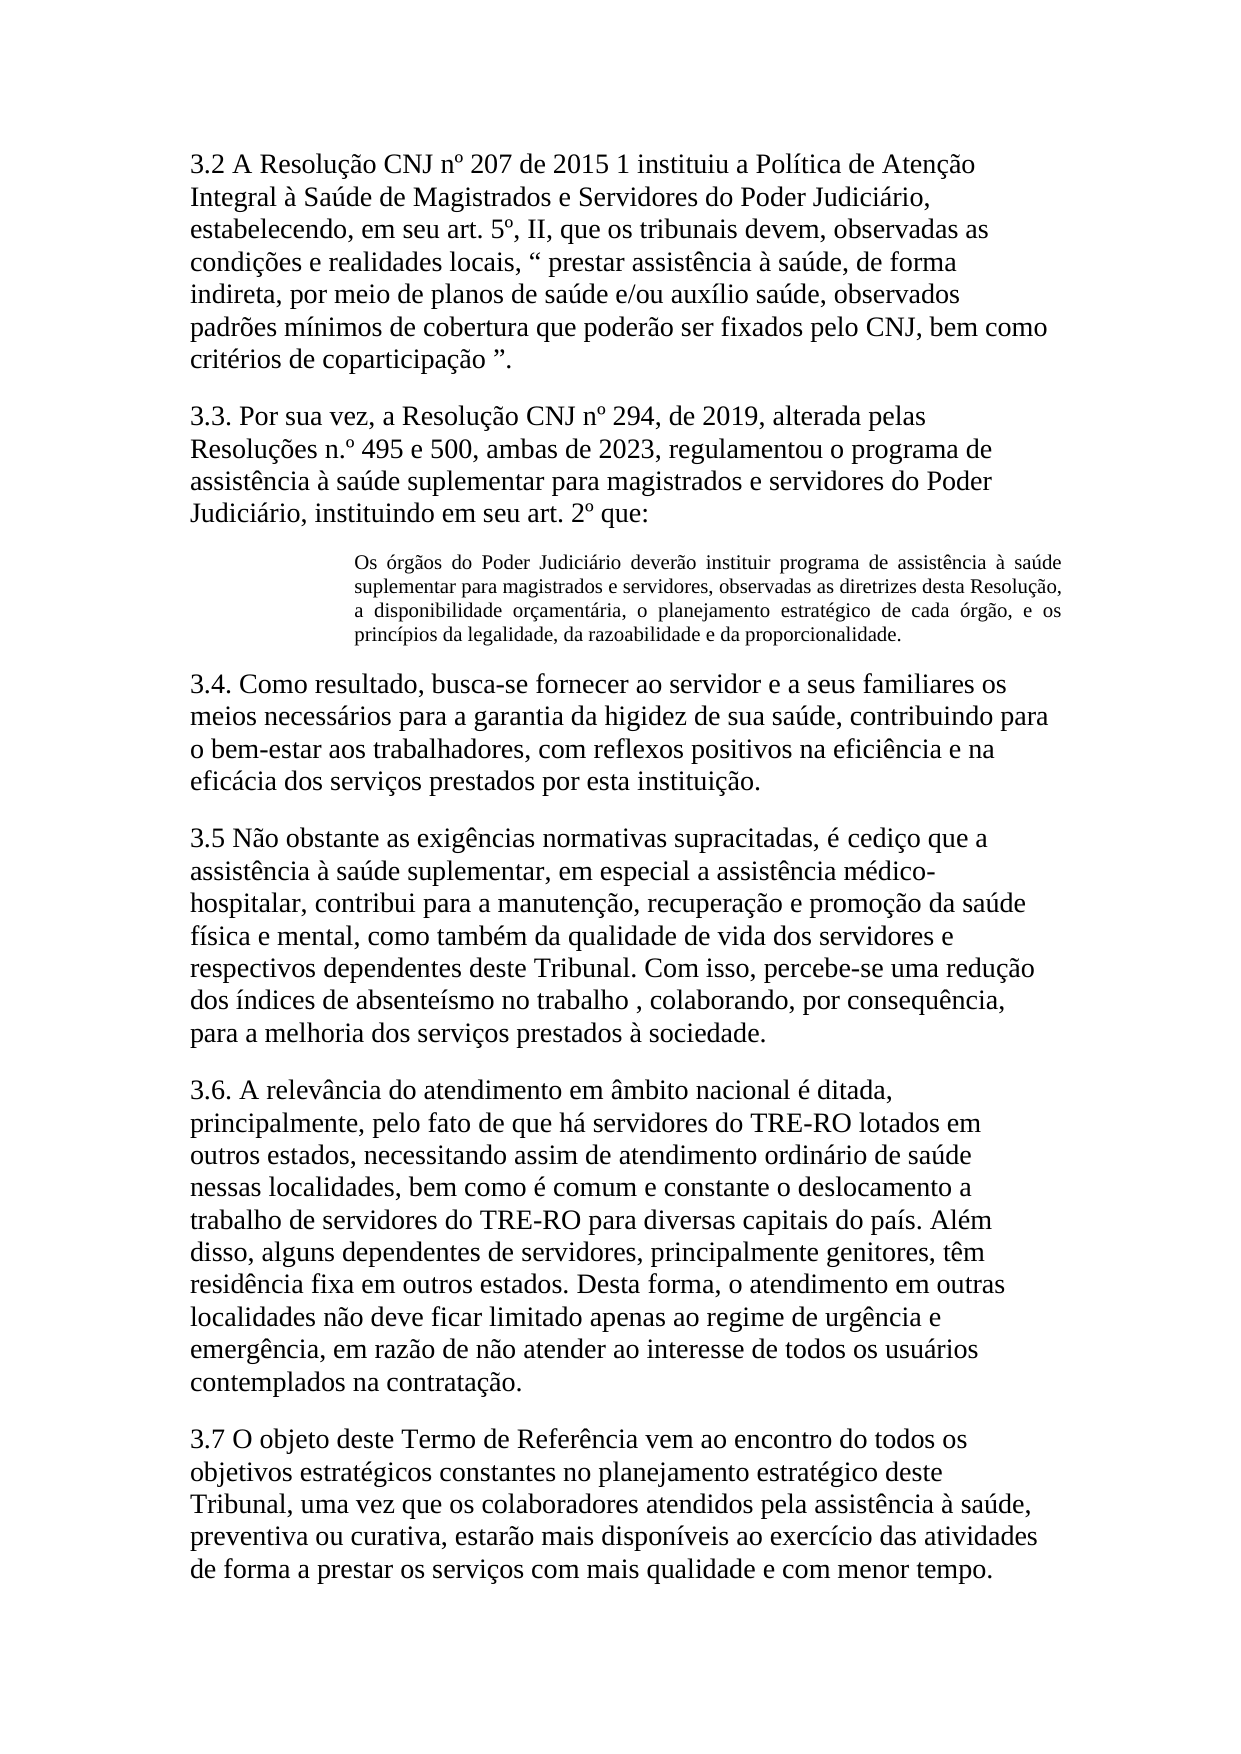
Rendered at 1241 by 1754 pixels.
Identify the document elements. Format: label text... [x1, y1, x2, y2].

text 3.5 Não obstante as exigências normativas supracitadas, é cediço que a assistência à saúde suplementar, em especial a assistência médico-hospitalar, contribui para a manutenção, recuperação e promoção da saúde física e mental, como também da qualidade de vida dos servidores e respectivos dependentes deste Tribunal. Com isso, percebe-se uma redução dos índices de absenteísmo no trabalho , colaborando, por consequência, para a melhoria dos serviços prestados à sociedade. [190, 821, 1051, 1048]
text 3.4. Como resultado, busca-se fornecer ao servidor e a seus familiares os meios necessários para a garantia da higidez de sua saúde, contribuindo para o bem-estar aos trabalhadores, com reflexos positivos na eficiência e na eficácia dos serviços prestados por esta instituição. [190, 667, 1051, 796]
text 3.6. A relevância do atendimento em âmbito nacional é ditada, principalmente, pelo fato de que há servidores do TRE-RO lotados em outros estados, necessitando assim de atendimento ordinário de saúde nessas localidades, bem como é comum e constante o deslocamento a trabalho de servidores do TRE-RO para diversas capitais do país. Além disso, alguns dependentes de servidores, principalmente genitores, têm residência fixa em outros estados. Desta forma, o atendimento em outras localidades não deve ficar limitado apenas ao regime de urgência e emergência, em razão de não atender ao interesse de todos os usuários contemplados na contratação. [190, 1073, 1051, 1397]
text 3.3. Por sua vez, a Resolução CNJ nº 294, de 2019, alterada pelas Resoluções n.º 495 e 500, ambas de 2023, regulamentou o programa de assistência à saúde suplementar para magistrados e servidores do Poder Judiciário, instituindo em seu art. 2º que: [190, 399, 1051, 529]
text 3.7 O objeto deste Termo de Referência vem ao encontro do todos os objetivos estratégicos constantes no planejamento estratégico deste Tribunal, uma vez que os colaboradores atendidos pela assistência à saúde, preventiva ou curativa, estarão mais disponíveis ao exercício das atividades de forma a prestar os serviços com mais qualidade e com menor tempo. [190, 1422, 1051, 1584]
text Os órgãos do Poder Judiciário deverão instituir programa de assistência à saúde suplementar para magistrados e servidores, observadas as diretrizes desta Resolução, a disponibilidade orçamentária, o planejamento estratégico de cada órgão, e os princípios da legalidade, da razoabilidade e da proporcionalidade. [354, 550, 1063, 646]
text 3.2 A Resolução CNJ nº 207 de 2015 1 instituiu a Política de Atenção Integral à Saúde de Magistrados e Servidores do Poder Judiciário, estabelecendo, em seu art. 5º, II, que os tribunais devem, observadas as condições e realidades locais, “ prestar assistência à saúde, de forma indireta, por meio de planos de saúde e/ou auxílio saúde, observados padrões mínimos de cobertura que poderão ser fixados pelo CNJ, bem como critérios de coparticipação ”. [190, 148, 1051, 374]
